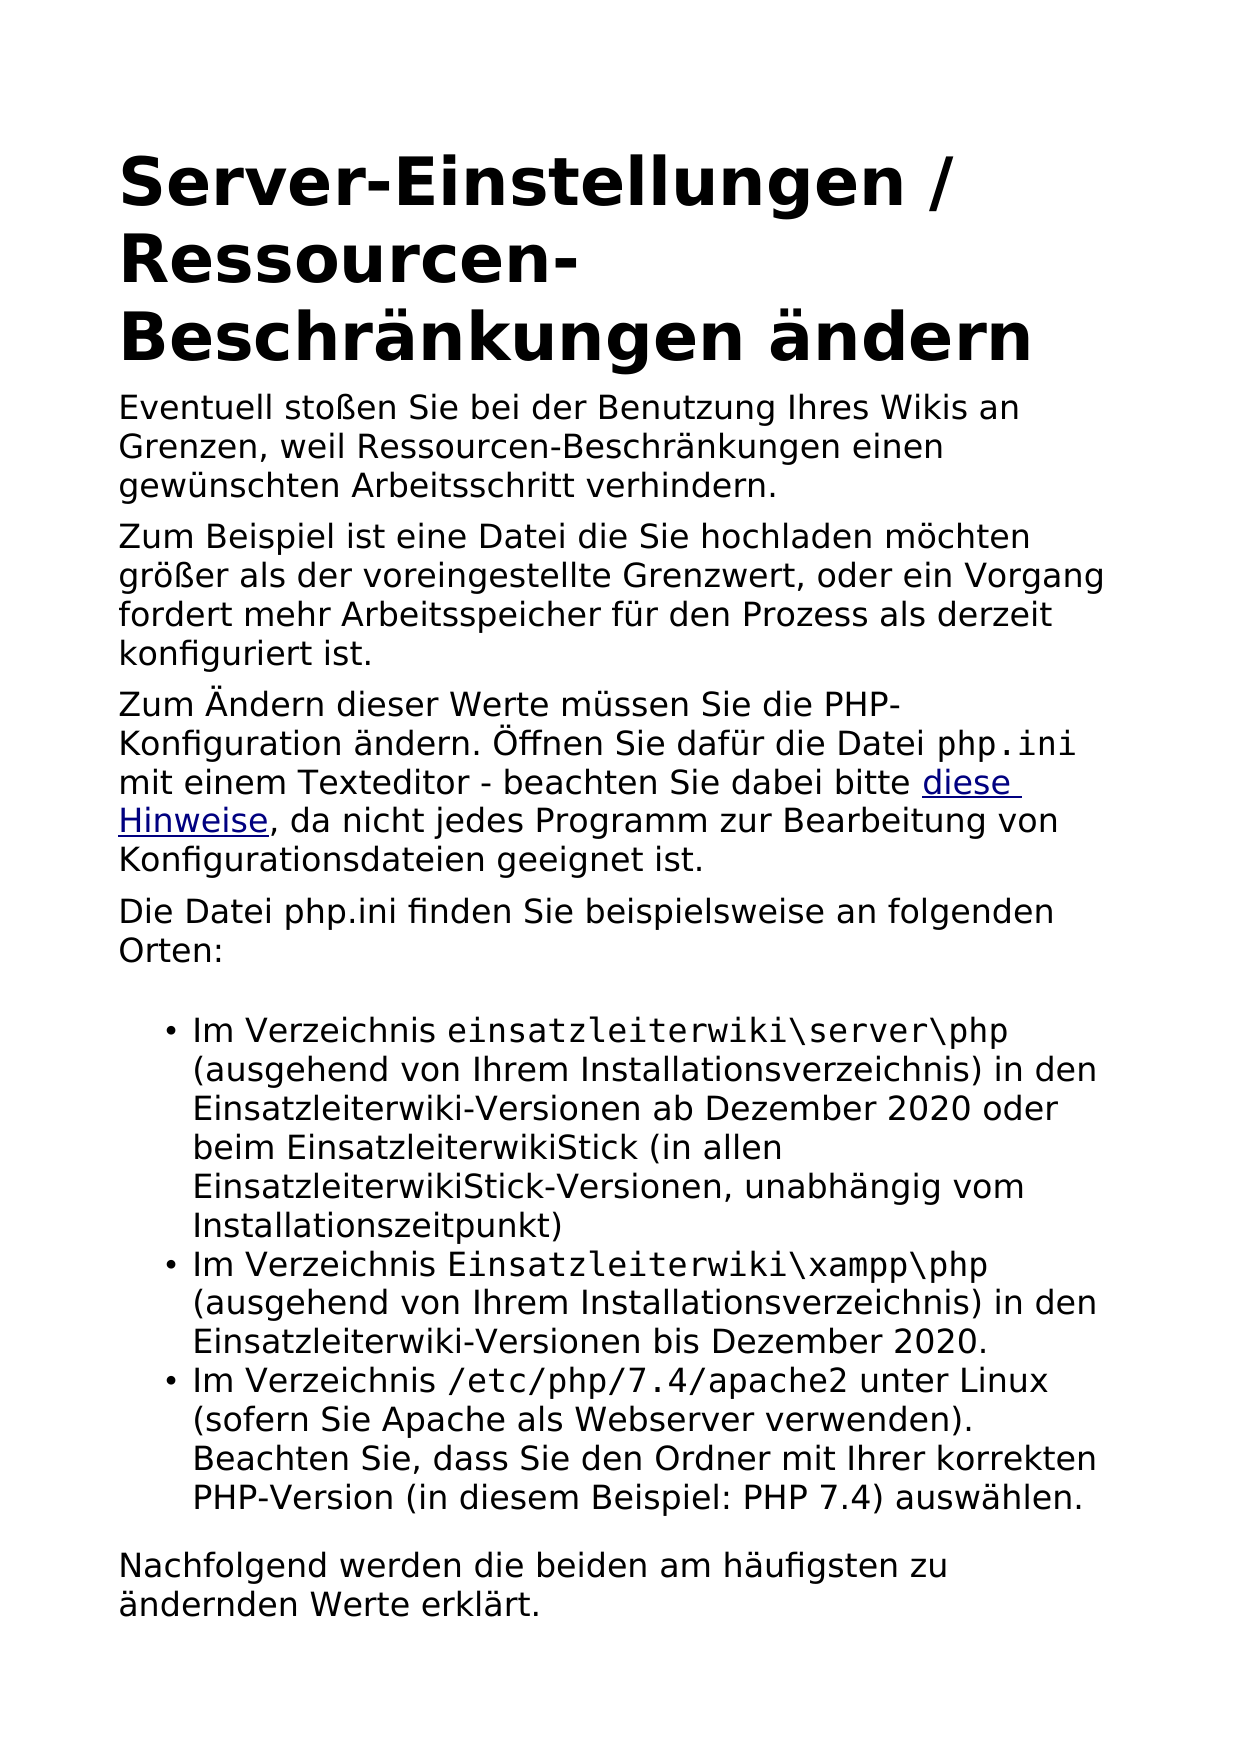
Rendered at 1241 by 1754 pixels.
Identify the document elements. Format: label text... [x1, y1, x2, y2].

subtitle Server-Einstellungen / Ressourcen-Beschränkungen ändern [118, 143, 1122, 376]
list Im Verzeichnis /etc/php/7.4/apache2 unter Linux (sofern Sie Apache als Webserver verwenden). Beachten Sie, dass Sie den Ordner mit Ihrer korrekten PHP-Version (in diesem Beispiel: PHP 7.4) auswählen. [177, 1362, 1122, 1517]
list Im Verzeichnis Einsatzleiterwiki\xampp\php (ausgehend von Ihrem Installationsverzeichnis) in den Einsatzleiterwiki-Versionen bis Dezember 2020. [177, 1245, 1122, 1362]
text Zum Beispiel ist eine Datei die Sie hochladen möchten größer als der voreingestellte Grenzwert, oder ein Vorgang fordert mehr Arbeitsspeicher für den Prozess als derzeit konfiguriert ist. [118, 517, 1122, 673]
text Die Datei php.ini finden Sie beispielsweise an folgenden Orten: [118, 892, 1122, 970]
text Nachfolgend werden die beiden am häufigsten zu ändernden Werte erklärt. [118, 1546, 1122, 1624]
text Zum Ändern dieser Werte müssen Sie die PHP-Konfiguration ändern. Öffnen Sie dafür die Datei php.ini mit einem Texteditor - beachten Sie dabei bitte diese Hinweise, da nicht jedes Programm zur Bearbeitung von Konfigurationsdateien geeignet ist. [118, 685, 1122, 880]
text Eventuell stoßen Sie bei der Benutzung Ihres Wikis an Grenzen, weil Ressourcen-Beschränkungen einen gewünschten Arbeitsschritt verhindern. [118, 388, 1122, 505]
list Im Verzeichnis einsatzleiterwiki\server\php (ausgehend von Ihrem Installationsverzeichnis) in den Einsatzleiterwiki-Versionen ab Dezember 2020 oder beim EinsatzleiterwikiStick (in allen EinsatzleiterwikiStick-Versionen, unabhängig vom Installationszeitpunkt) [177, 1012, 1122, 1245]
